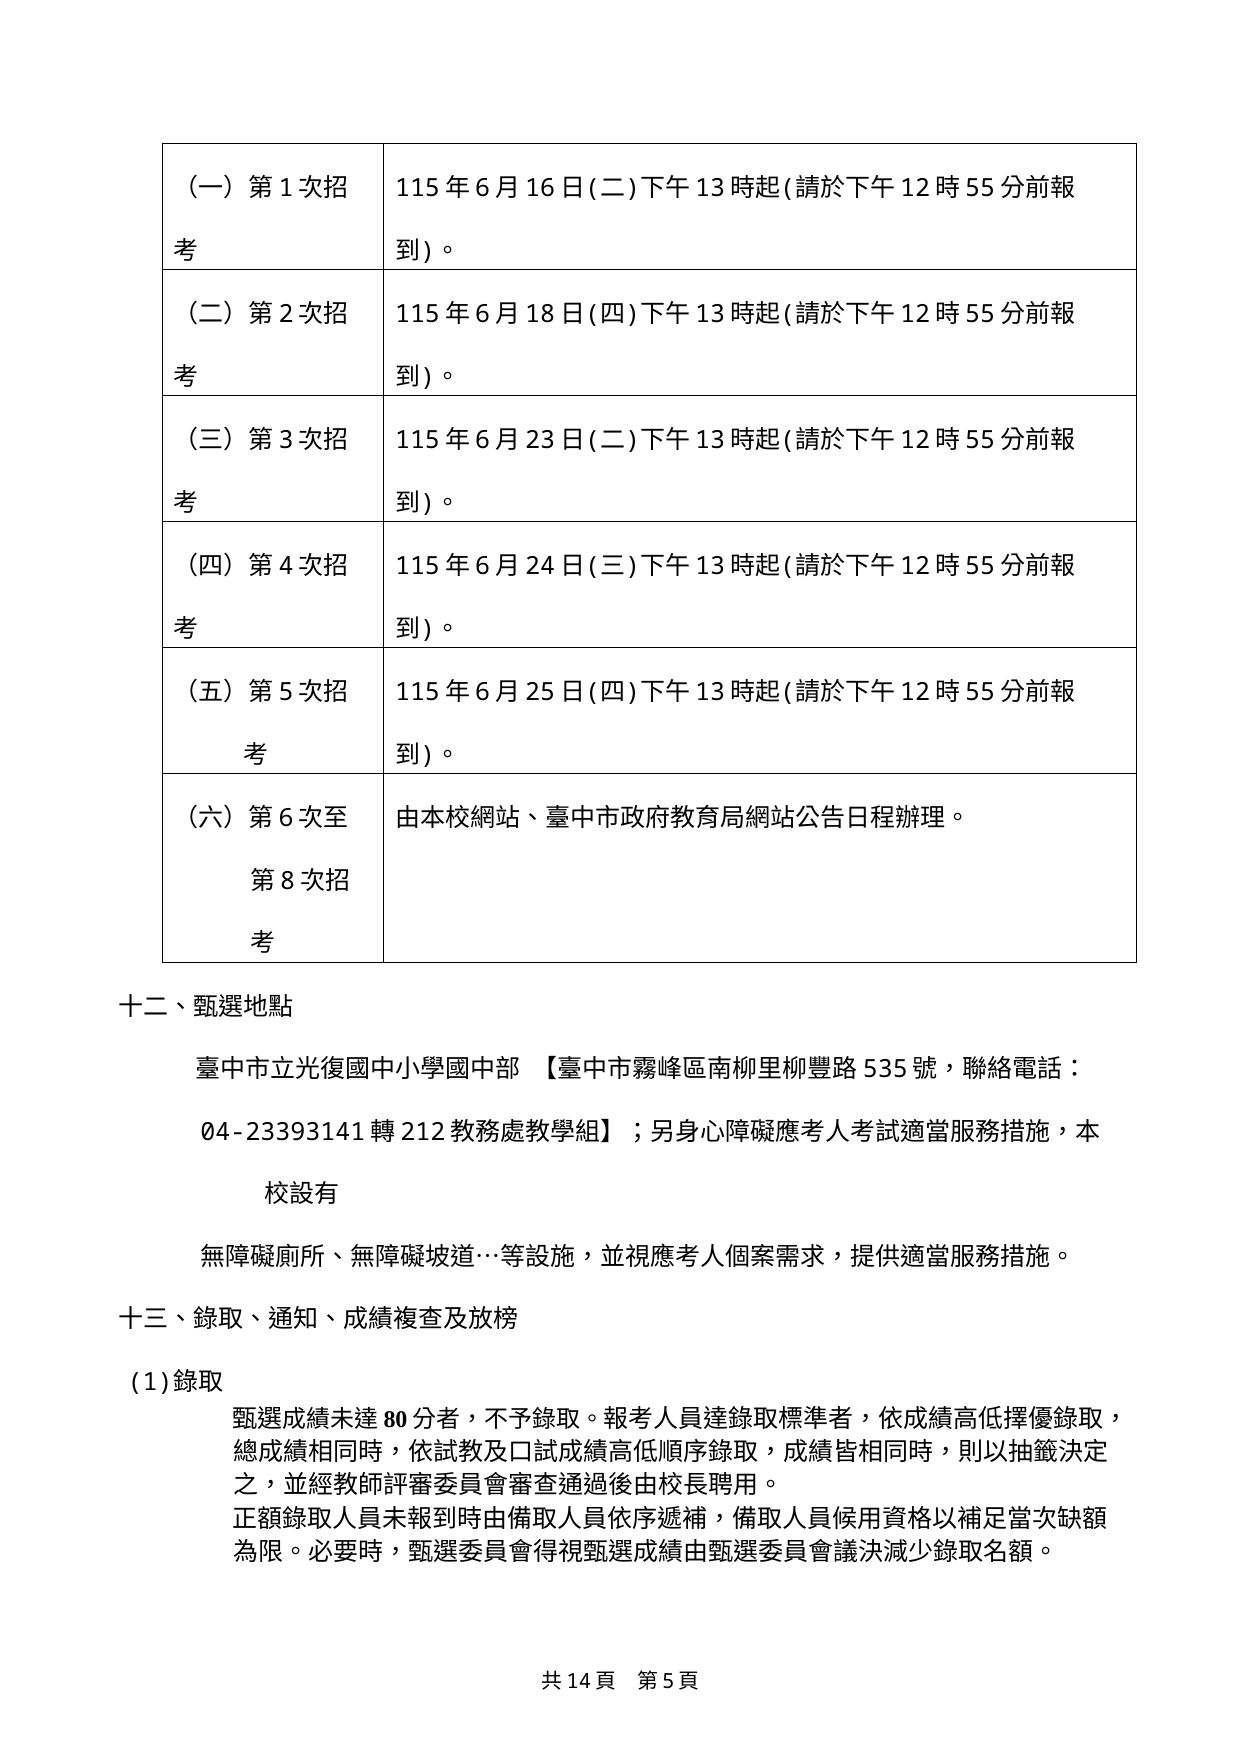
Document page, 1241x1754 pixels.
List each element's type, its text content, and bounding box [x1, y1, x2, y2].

table_cell （三）第3次招考 [163, 396, 383, 521]
text 無障礙廁所、無障礙坡道…等設施，並視應考人個案需求，提供適當服務措施。 [170, 1213, 1122, 1275]
text 正額錄取人員未報到時由備取人員依序遞補，備取人員候用資格以補足當次缺額為限。必要時，甄選委員會得視甄選成績由甄選委員會議決減少錄取名額。 [233, 1500, 1122, 1567]
text 甄選成績未達80分者，不予錄取。報考人員達錄取標準者，依成績高低擇優錄取，總成績相同時，依試教及口試成績高低順序錄取，成績皆相同時，則以抽籤決定之，並經教師評審委員會審查通過後由校長聘用。 [233, 1400, 1122, 1500]
table_cell 115年6月25日(四)下午13時起(請於下午12時55分前報到)。 [384, 648, 1136, 773]
table_cell （六）第6次至第8次招考 [163, 774, 383, 962]
list 錄取 [118, 1338, 1122, 1400]
text 十二、甄選地點 [118, 963, 1122, 1025]
table_header （一）第1次招考 [163, 144, 383, 269]
table_cell （四）第4次招考 [163, 522, 383, 647]
table_cell 115年6月23日(二)下午13時起(請於下午12時55分前報到)。 [384, 396, 1136, 521]
table_cell 由本校網站、臺中市政府教育局網站公告日程辦理。 [384, 774, 1136, 962]
text 04-23393141轉212教務處教學組】；另身心障礙應考人考試適當服務措施，本校設有 [170, 1088, 1122, 1213]
table_cell 115年6月24日(三)下午13時起(請於下午12時55分前報到)。 [384, 522, 1136, 647]
text 臺中市立光復國中小學國中部 【臺中市霧峰區南柳里柳豐路535號，聯絡電話： [170, 1025, 1122, 1088]
table_cell （二）第2次招考 [163, 270, 383, 395]
text 十三、錄取、通知、成績複查及放榜 [118, 1275, 1122, 1338]
table_header 115年6月16日(二)下午13時起(請於下午12時55分前報到)。 [384, 144, 1136, 269]
table_cell （五）第5次招考 [163, 648, 383, 773]
table_cell 115年6月18日(四)下午13時起(請於下午12時55分前報到)。 [384, 270, 1136, 395]
